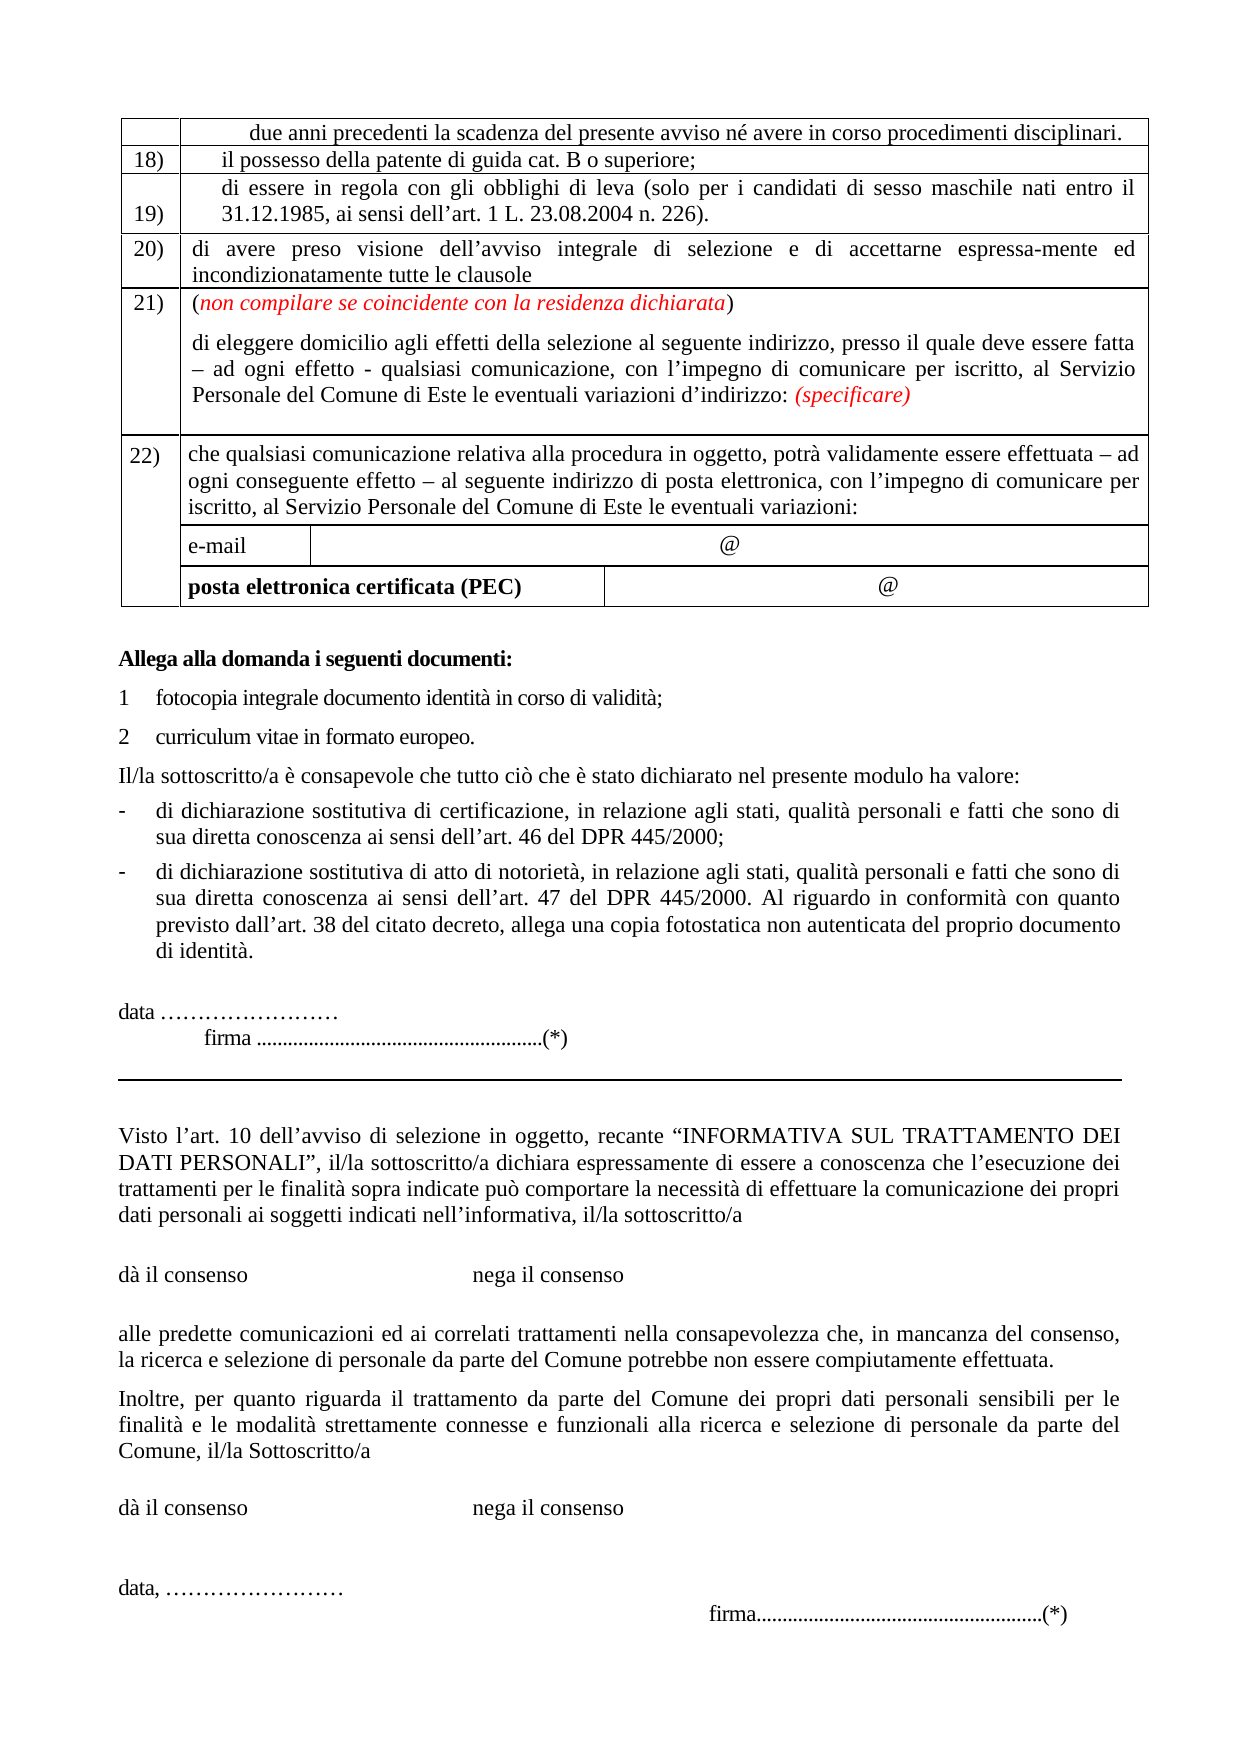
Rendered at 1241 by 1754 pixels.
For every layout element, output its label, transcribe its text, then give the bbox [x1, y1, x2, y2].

text dà il consenso nega il consenso [118, 1490, 1122, 1521]
table_cell il possesso della patente di guida cat. B o superiore; [181, 146, 1148, 173]
table_cell 19) [122, 174, 179, 233]
list di dichiarazione sostitutiva di certificazione, in relazione agli stati, qualità personali e fatti che sono di sua diretta conoscenza ai sensi dell’art. 46 del DPR 445/2000; [118, 797, 1122, 849]
table_cell 20) [122, 235, 179, 287]
text alle predette comunicazioni ed ai correlati trattamenti nella consapevolezza che, in mancanza del consenso, la ricerca e selezione di personale da parte del Comune potrebbe non essere compiutamente effettuata. [118, 1319, 1122, 1372]
text data …………………… firma .......................................................(*) [118, 998, 1122, 1051]
list fotocopia integrale documento identità in corso di validità; [118, 684, 1122, 711]
text data, …………………… [118, 1574, 1122, 1601]
table_cell 18) [122, 146, 179, 173]
table_cell [122, 119, 179, 145]
text Inoltre, per quanto riguarda il trattamento da parte del Comune dei propri dati personali sensibili per le finalità e le modalità strettamente connesse e funzionali alla ricerca e selezione di personale da parte del Comune, il/la Sottoscritto/a [118, 1385, 1122, 1464]
table_cell due anni precedenti la scadenza del presente avviso né avere in corso procedimenti disciplinari. [181, 119, 1148, 145]
list curriculum vitae in formato europeo. [118, 723, 1122, 749]
list di dichiarazione sostitutiva di atto di notorietà, in relazione agli stati, qualità personali e fatti che sono di sua diretta conoscenza ai sensi dell’art. 47 del DPR 445/2000. Al riguardo in conformità con quanto previsto dall’art. 38 del citato decreto, allega una copia fotostatica non autenticata del proprio documento di identità. [118, 858, 1122, 963]
table_cell di avere preso visione dell’avviso integrale di selezione e di accettarne espressa-mente ed incondizionatamente tutte le clausole [181, 235, 1148, 287]
table_cell 22) [122, 436, 179, 606]
table_cell (non compilare se coincidente con la residenza dichiarata) di eleggere domicilio agli effetti della selezione al seguente indirizzo, presso il quale deve essere fatta – ad ogni effetto - qualsiasi comunicazione, con l’impegno di comunicare per iscritto, al Servizio Personale del Comune di Este le eventuali variazioni d’indirizzo: (specificare) [181, 289, 1148, 434]
table_cell @ [311, 526, 1148, 565]
text Allega alla domanda i seguenti documenti: [118, 646, 1122, 672]
table_cell posta elettronica certificata (PEC) [181, 567, 604, 606]
table_cell di essere in regola con gli obblighi di leva (solo per i candidati di sesso maschile nati entro il 31.12.1985, ai sensi dell’art. 1 L. 23.08.2004 n. 226). [181, 174, 1148, 233]
table_cell e-mail [181, 526, 310, 565]
table_cell @ [605, 567, 1148, 606]
text Visto l’art. 10 dell’avviso di selezione in oggetto, recante “INFORMATIVA SUL TRATTAMENTO DEI DATI PERSONALI”, il/la sottoscritto/a dichiara espressamente di essere a conoscenza che l’esecuzione dei trattamenti per le finalità sopra indicate può comportare la necessità di effettuare la comunicazione dei propri dati personali ai soggetti indicati nell’informativa, il/la sottoscritto/a [118, 1122, 1122, 1228]
text firma.......................................................(*) [118, 1601, 1122, 1627]
text Il/la sottoscritto/a è consapevole che tutto ciò che è stato dichiarato nel presente modulo ha valore: [118, 762, 1122, 788]
text dà il consenso nega il consenso [118, 1257, 1122, 1288]
table_cell che qualsiasi comunicazione relativa alla procedura in oggetto, potrà validamente essere effettuata – ad ogni conseguente effetto – al seguente indirizzo di posta elettronica, con l’impegno di comunicare per iscritto, al Servizio Personale del Comune di Este le eventuali variazioni: [181, 436, 1148, 524]
table_cell 21) [122, 289, 179, 434]
